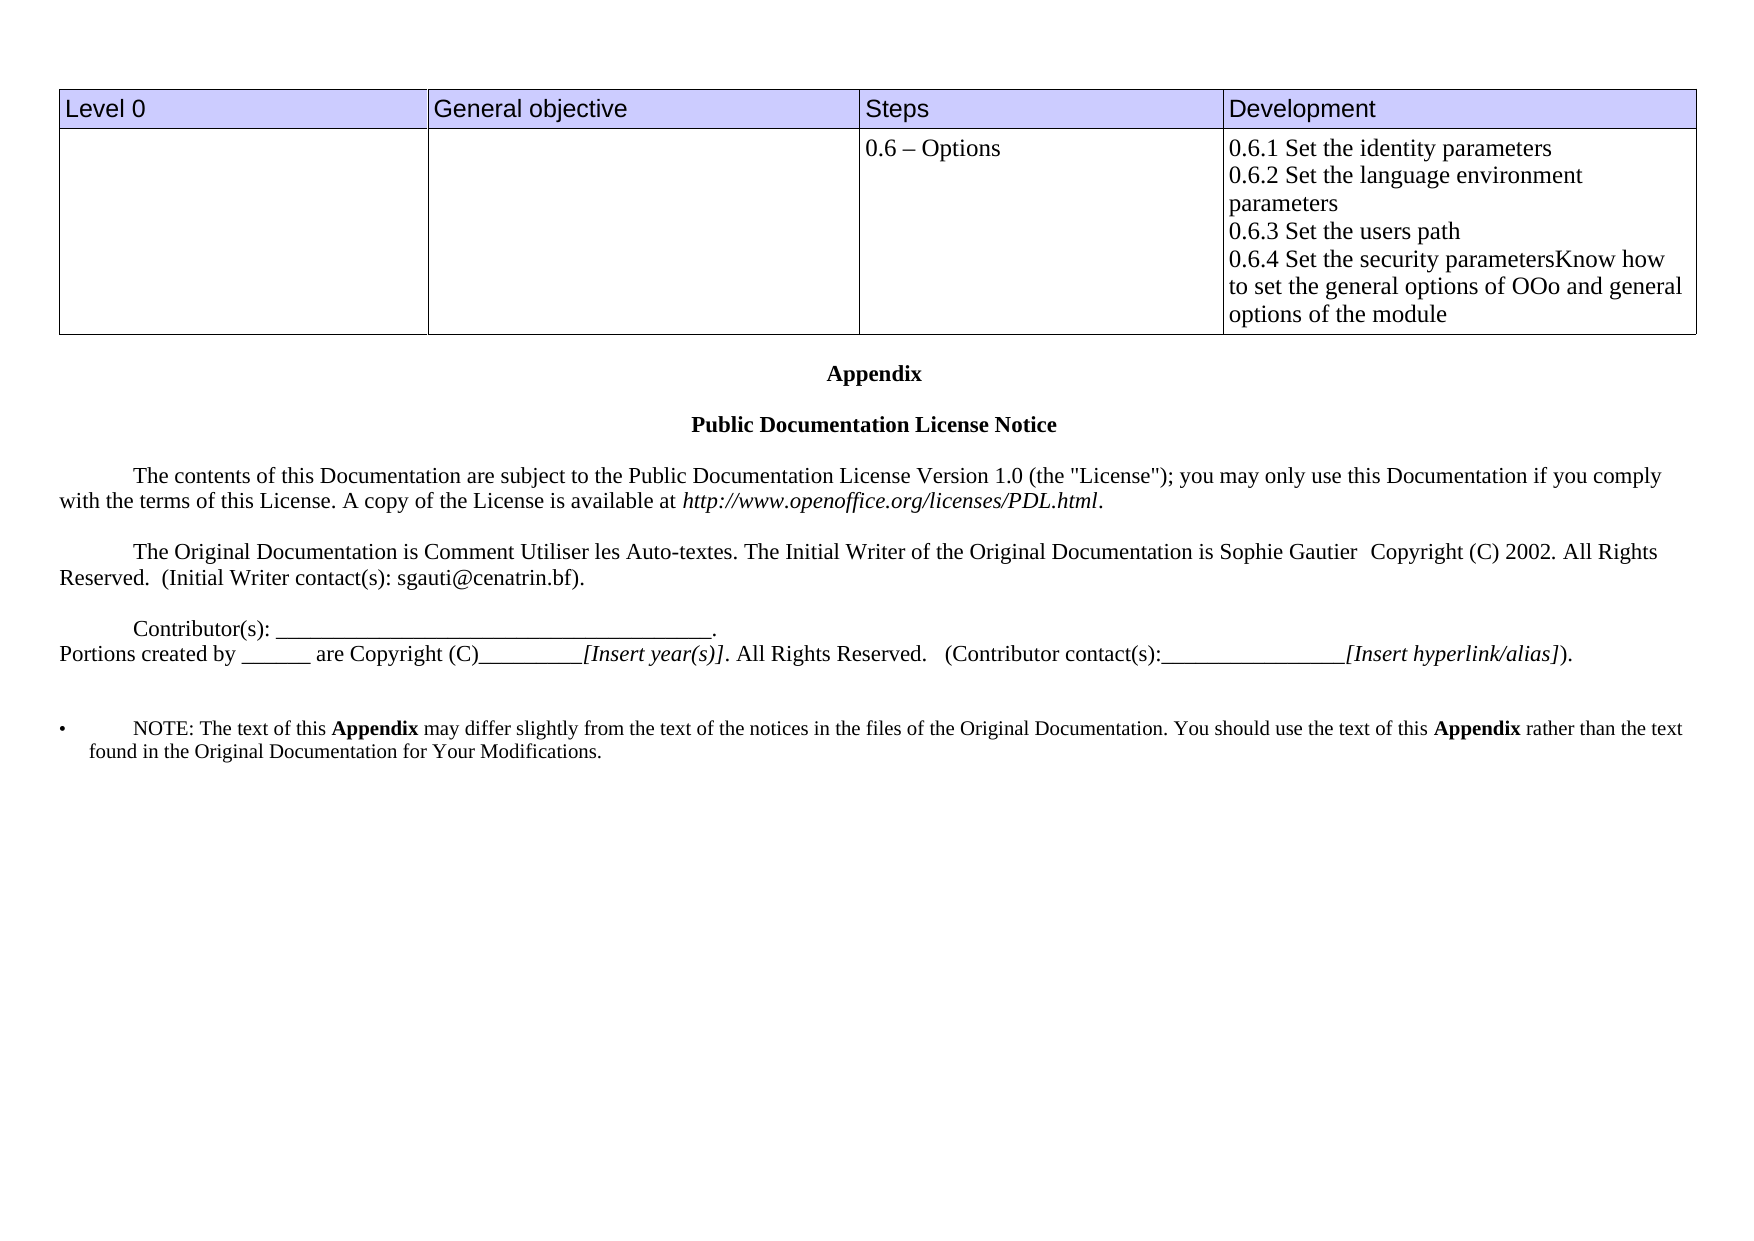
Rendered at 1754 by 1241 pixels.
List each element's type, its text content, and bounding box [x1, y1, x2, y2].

table_header General objective [429, 90, 859, 128]
text Appendix [59, 361, 1695, 387]
text The contents of this Documentation are subject to the Public Documentation License Version 1.0 (the "License"); you may only use this Documentation if you comply with the terms of this License. A copy of the License is available at http://www.openoffice.org/licenses/PDL.html. [59, 463, 1695, 514]
table_cell 0.6.1 Set the identity parameters 0.6.2 Set the language environment parameters 0.6.3 Set the users path 0.6.4 Set the security parametersKnow how to set the general options of OOo and general options of the module [1224, 129, 1696, 334]
list NOTE: The text of this Appendix may differ slightly from the text of the notices in the files of the Original Documentation. You should use the text of this Appendix rather than the text found in the Original Documentation for Your Modifications. [59, 717, 1695, 763]
table_header Development [1224, 90, 1696, 128]
text The Original Documentation is Comment Utiliser les Auto-textes. The Initial Writer of the Original Documentation is Sophie Gautier Copyright (C) 2002. All Rights Reserved. (Initial Writer contact(s): sgauti@cenatrin.bf). [59, 539, 1695, 590]
text Public Documentation License Notice [59, 412, 1695, 438]
table_cell [429, 129, 859, 334]
text Portions created by ______ are Copyright (C)_________[Insert year(s)]. All Rights Reserved. (Contributor contact(s):________________[Insert hyperlink/alias]). [59, 641, 1695, 666]
table_header Level 0 [60, 90, 427, 128]
table_header Steps [860, 90, 1223, 128]
table_cell [60, 129, 427, 334]
table_cell 0.6 – Options [860, 129, 1223, 334]
text Contributor(s): ______________________________________. [59, 616, 1695, 641]
